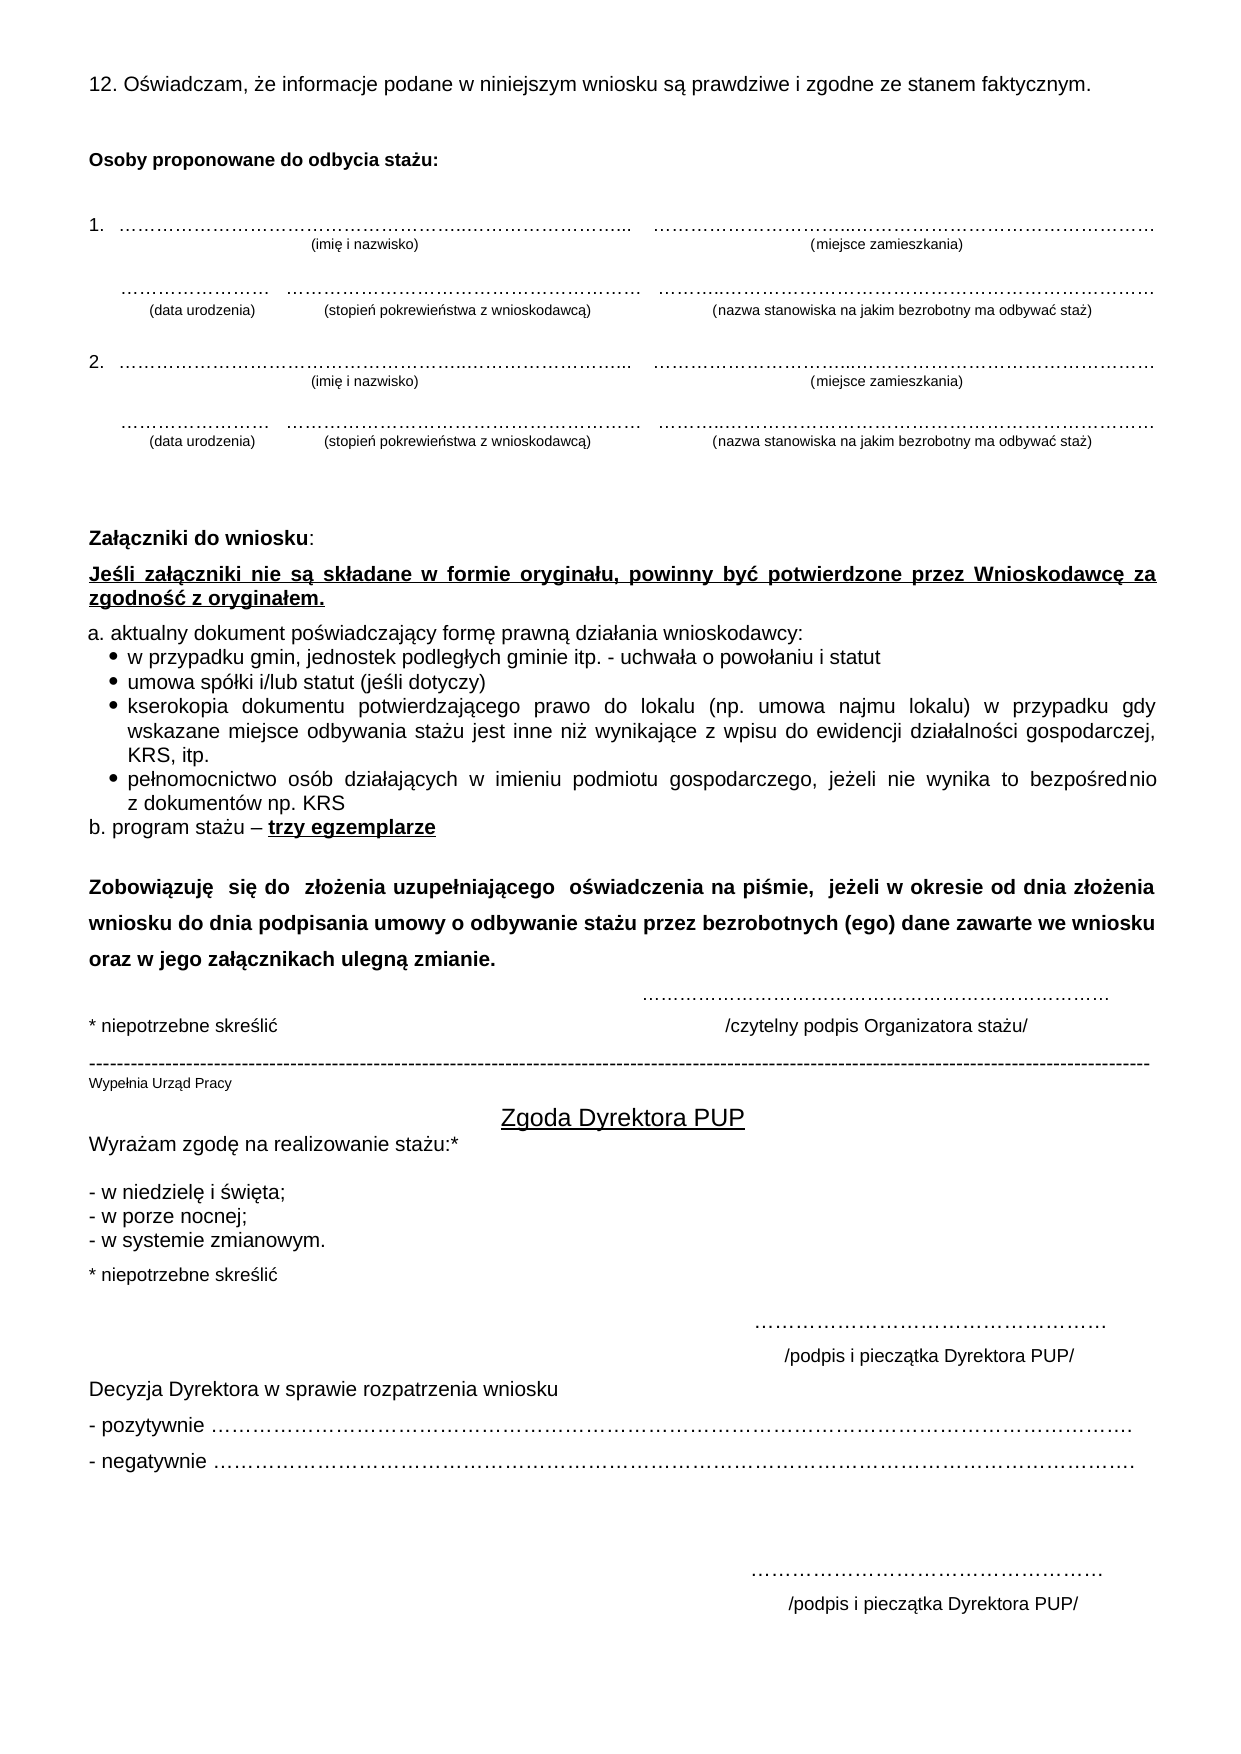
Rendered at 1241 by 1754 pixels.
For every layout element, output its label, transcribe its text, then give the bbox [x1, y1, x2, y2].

list pełnomocnictwo osób działających w imieniu podmiotu gospodarczego, jeżeli nie wynika to bezpośrednio z dokumentów np. KRS [109, 766, 1157, 815]
text a. aktualny dokument poświadczający formę prawną działania wnioskodawcy: [87, 621, 1157, 645]
list ………………………………………………..……………………... …………………………...………………………………………… [89, 214, 1157, 235]
list (data urodzenia) (stopień pokrewieństwa z wnioskodawcą) (nazwa stanowiska na jakim bezrobotny ma odbywać staż) [89, 432, 1157, 449]
list kserokopia dokumentu potwierdzającego prawo do lokalu (np. umowa najmu lokalu) w przypadku gdy wskazane miejsce odbywania stażu jest inne niż wynikające z wpisu do ewidencji działalności gospodarczej, KRS, itp. [109, 694, 1157, 766]
text - w porze nocnej; [89, 1204, 1157, 1228]
list (imię i nazwisko) (miejsce zamieszkania) [89, 235, 1157, 252]
text Załączniki do wniosku: [89, 525, 1157, 549]
text b. program stażu – trzy egzemplarze [89, 815, 1157, 839]
text Wypełnia Urząd Pracy [89, 1075, 1157, 1103]
text 12. Oświadczam, że informacje podane w niniejszym wniosku są prawdziwe i zgodne ze stanem faktycznym. [89, 72, 1157, 96]
text zgodność z oryginałem. [89, 583, 1157, 609]
text …………………………………………… [89, 1309, 1157, 1333]
text - pozytywnie ……………………………………………………………………………………………………………………. [89, 1413, 1157, 1437]
text - negatywnie ……………………………………………………………………………………………………………………. [89, 1449, 1157, 1473]
text Decyzja Dyrektora w sprawie rozpatrzenia wniosku [89, 1377, 1157, 1401]
text …………………… ………………………………………………… ………..…………………………………………………………… [89, 277, 1157, 298]
list ………………………………………………..……………………... …………………………...………………………………………… [89, 351, 1157, 372]
text Osoby proponowane do odbycia stażu: [89, 149, 1157, 171]
text * niepotrzebne skreślić /czytelny podpis Organizatora stażu/ [89, 1015, 1157, 1036]
list w przypadku gmin, jednostek podległych gminie itp. - uchwała o powołaniu i statut [109, 645, 1157, 669]
text --------------------------------------------------------------------------------------------------------------------------------------------------------- [89, 1051, 1157, 1075]
list umowa spółki i/lub statut (jeśli dotyczy) [109, 669, 1157, 694]
text * niepotrzebne skreślić [89, 1264, 1157, 1286]
text ………………………………………………………………… [605, 982, 1157, 1004]
list (imię i nazwisko) (miejsce zamieszkania) [89, 372, 1157, 389]
list (data urodzenia) (stopień pokrewieństwa z wnioskodawcą) (nazwa stanowiska na jakim bezrobotny ma odbywać staż) [89, 302, 1157, 318]
text - w niedzielę i święta; [89, 1180, 1157, 1204]
text …………………………………………… [89, 1557, 1157, 1581]
text Zobowiązuję się do złożenia uzupełniającego oświadczenia na piśmie, jeżeli w okresie od dnia złożenia wniosku do dnia podpisania umowy o odbywanie stażu przez bezrobotnych (ego) dane zawarte we wniosku oraz w jego załącznikach ulegną zmianie. [89, 875, 1157, 971]
text /podpis i pieczątka Dyrektora PUP/ [89, 1593, 1157, 1614]
list …………………… ………………………………………………… ………..…………………………………………………………… [89, 411, 1157, 432]
text - w systemie zmianowym. [89, 1228, 1157, 1252]
text Wyrażam zgodę na realizowanie stażu:* [89, 1132, 1157, 1156]
text Jeśli załączniki nie są składane w formie oryginału, powinny być potwierdzone przez Wnioskodawcę za [89, 561, 1157, 582]
text Zgoda Dyrektora PUP [89, 1103, 1157, 1132]
text /podpis i pieczątka Dyrektora PUP/ [605, 1345, 1157, 1367]
